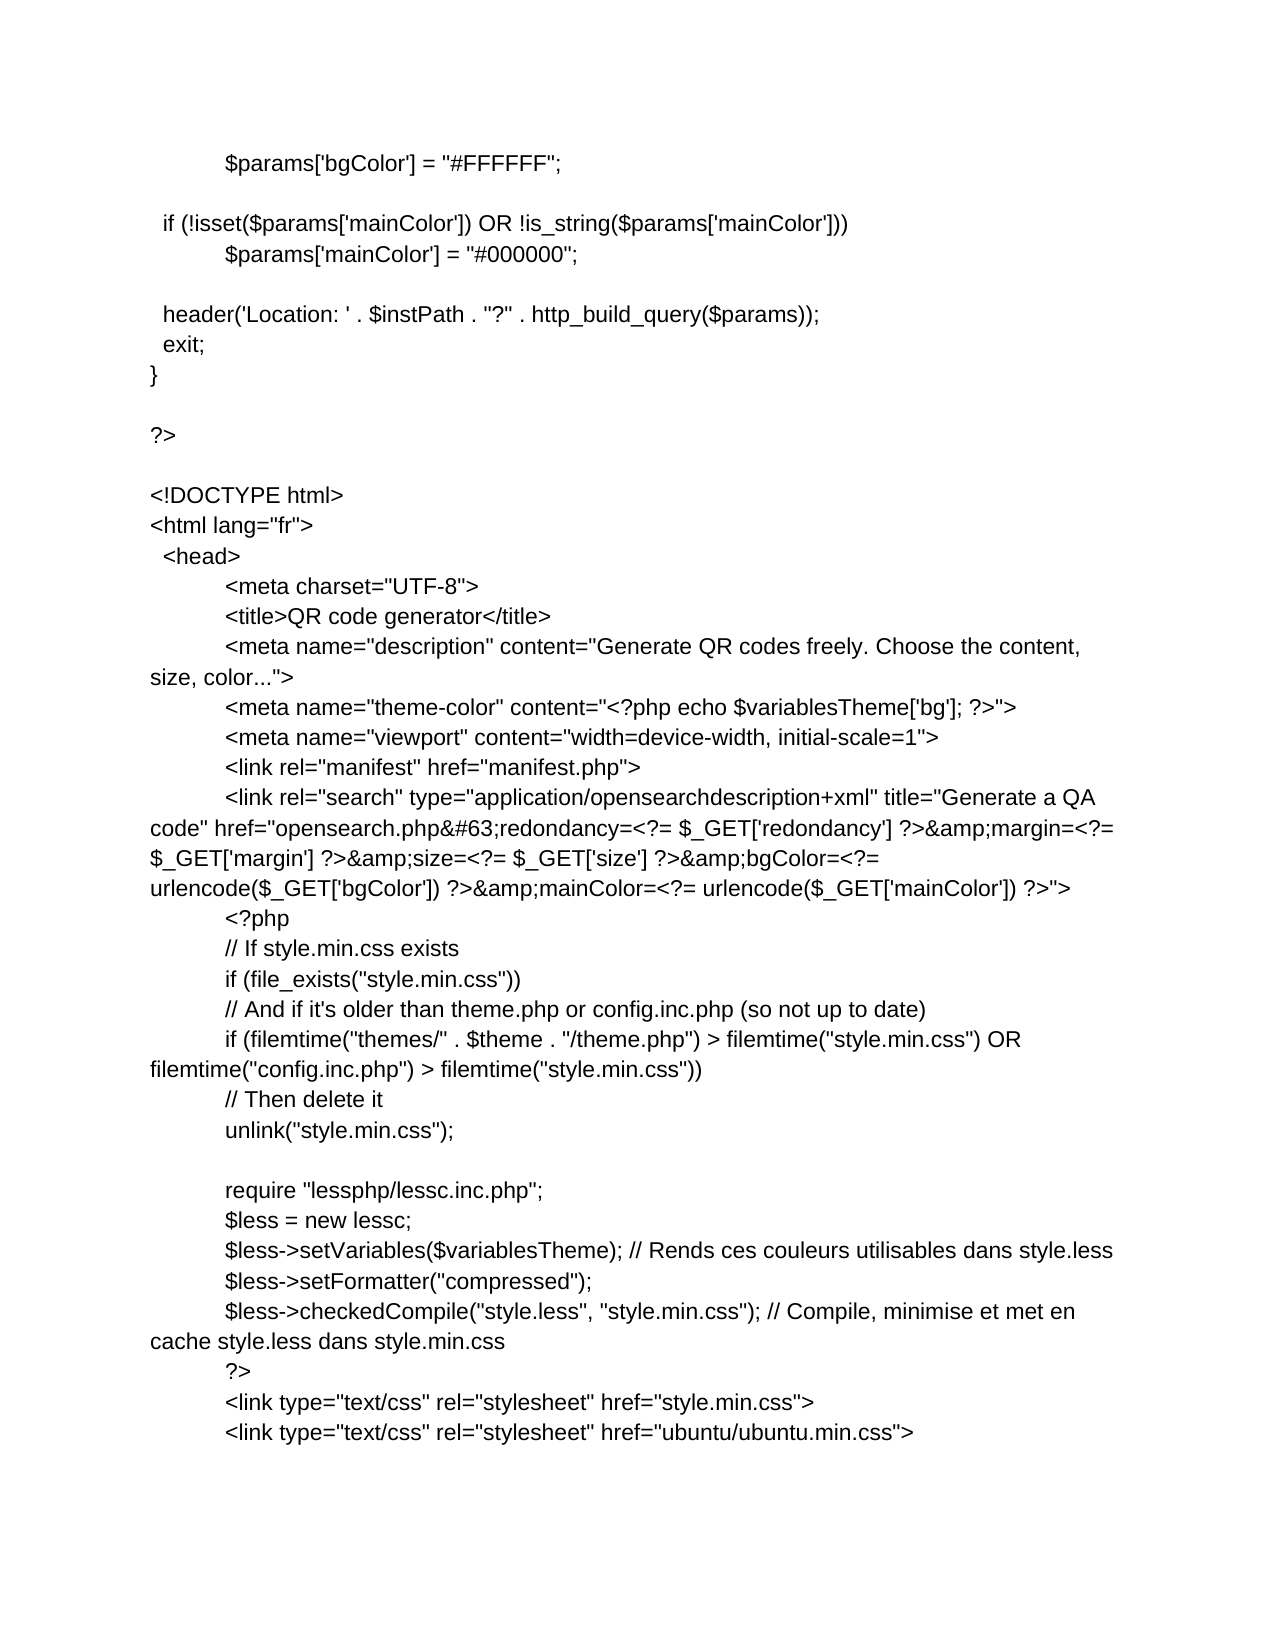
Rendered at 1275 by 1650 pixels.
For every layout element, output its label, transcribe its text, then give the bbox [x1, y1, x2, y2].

text if (filemtime("themes/" . $theme . "/theme.php") > filemtime("style.min.css") OR filemtime("config.inc.php") > filemtime("style.min.css")) [150, 1026, 1125, 1083]
text header('Location: ' . $instPath . "?" . http_build_query($params)); [150, 301, 1125, 327]
text <meta name="theme-color" content="<?php echo $variablesTheme['bg']; ?>"> [150, 694, 1125, 720]
text $params['bgColor'] = "#FFFFFF"; [150, 150, 1125, 176]
text <title>QR code generator</title> [150, 603, 1125, 629]
text if (file_exists("style.min.css")) [150, 966, 1125, 992]
text $less = new lessc; [150, 1207, 1125, 1234]
text <link type="text/css" rel="stylesheet" href="style.min.css"> [150, 1388, 1125, 1415]
text <meta charset="UTF-8"> [150, 573, 1125, 599]
text } [150, 361, 1125, 388]
text $less->setVariables($variablesTheme); // Rends ces couleurs utilisables dans style.less [150, 1237, 1125, 1264]
text $less->setFormatter("compressed"); [150, 1268, 1125, 1294]
text <meta name="description" content="Generate QR codes freely. Choose the content, size, color..."> [150, 633, 1125, 690]
text // Then delete it [150, 1086, 1125, 1113]
text <head> [150, 543, 1125, 569]
text ?> [150, 422, 1125, 448]
text // If style.min.css exists [150, 935, 1125, 962]
text if (!isset($params['mainColor']) OR !is_string($params['mainColor'])) [150, 210, 1125, 237]
text <meta name="viewport" content="width=device-width, initial-scale=1"> [150, 724, 1125, 750]
text exit; [150, 331, 1125, 358]
text <link rel="search" type="application/opensearchdescription+xml" title="Generate a QA code" href="opensearch.php&#63;redondancy=<?= $_GET['redondancy'] ?>&amp;margin=<?= $_GET['margin'] ?>&amp;size=<?= $_GET['size'] ?>&amp;bgColor=<?= urlencode($_GET['bgColor']) ?>&amp;mainColor=<?= urlencode($_GET['mainColor']) ?>"> [150, 784, 1125, 901]
text require "lessphp/lessc.inc.php"; [150, 1177, 1125, 1203]
text // And if it's older than theme.php or config.inc.php (so not up to date) [150, 996, 1125, 1022]
text <link type="text/css" rel="stylesheet" href="ubuntu/ubuntu.min.css"> [150, 1419, 1125, 1445]
text <!DOCTYPE html> [150, 482, 1125, 509]
text <?php [150, 905, 1125, 932]
text unlink("style.min.css"); [150, 1117, 1125, 1143]
text <html lang="fr"> [150, 512, 1125, 539]
text ?> [150, 1358, 1125, 1385]
text $less->checkedCompile("style.less", "style.min.css"); // Compile, minimise et met en cache style.less dans style.min.css [150, 1298, 1125, 1354]
text <link rel="manifest" href="manifest.php"> [150, 754, 1125, 781]
text $params['mainColor'] = "#000000"; [150, 241, 1125, 267]
